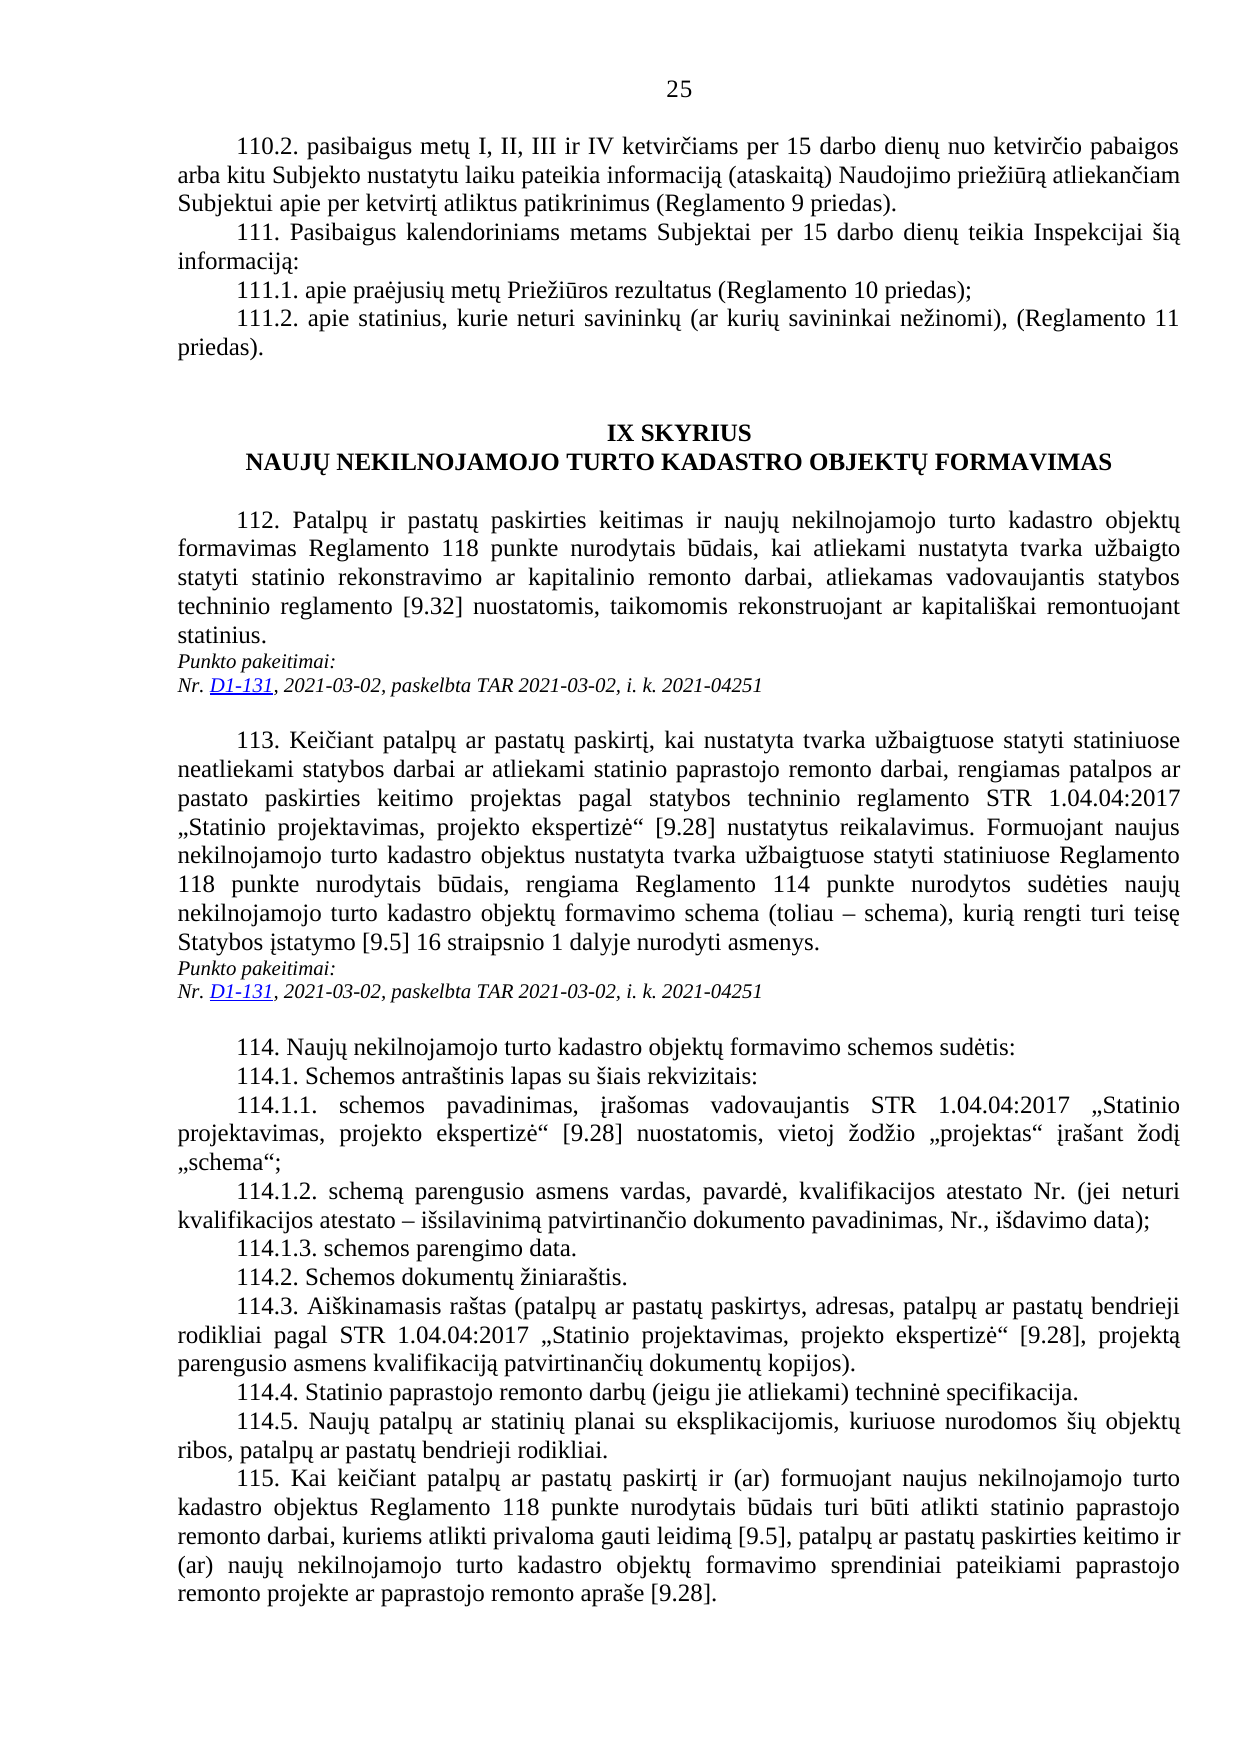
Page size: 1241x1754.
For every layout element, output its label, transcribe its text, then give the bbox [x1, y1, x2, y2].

text NAUJŲ NEKILNOJAMOJO TURTO KADASTRO OBJEKTŲ FORMAVIMAS [177, 447, 1181, 476]
text Punkto pakeitimai: [177, 955, 1181, 979]
text 111.2. apie statinius, kurie neturi savininkų (ar kurių savininkai nežinomi), (Reglamento 11 priedas). [177, 303, 1181, 361]
text 115. Kai keičiant patalpų ar pastatų paskirtį ir (ar) formuojant naujus nekilnojamojo turto kadastro objektus Reglamento 118 punkte nurodytais būdais turi būti atlikti statinio paprastojo remonto darbai, kuriems atlikti privaloma gauti leidimą [9.5], patalpų ar pastatų paskirties keitimo ir (ar) naujų nekilnojamojo turto kadastro objektų formavimo sprendiniai pateikiami paprastojo remonto projekte ar paprastojo remonto apraše [9.28]. [177, 1463, 1181, 1607]
text IX SKYRIUS [177, 418, 1181, 447]
text Punkto pakeitimai: [177, 648, 1181, 673]
text 114.4. Statinio paprastojo remonto darbų (jeigu jie atliekami) techninė specifikacija. [177, 1377, 1181, 1406]
text 112. Patalpų ir pastatų paskirties keitimas ir naujų nekilnojamojo turto kadastro objektų formavimas Reglamento 118 punkte nurodytais būdais, kai atliekami nustatyta tvarka užbaigto statyti statinio rekonstravimo ar kapitalinio remonto darbai, atliekamas vadovaujantis statybos techninio reglamento [9.32] nuostatomis, taikomomis rekonstruojant ar kapitališkai remontuojant statinius. [177, 505, 1181, 648]
text 113. Keičiant patalpų ar pastatų paskirtį, kai nustatyta tvarka užbaigtuose statyti statiniuose neatliekami statybos darbai ar atliekami statinio paprastojo remonto darbai, rengiamas patalpos ar pastato paskirties keitimo projektas pagal statybos techninio reglamento STR 1.04.04:2017 „Statinio projektavimas, projekto ekspertizė“ [9.28] nustatytus reikalavimus. Formuojant naujus nekilnojamojo turto kadastro objektus nustatyta tvarka užbaigtuose statyti statiniuose Reglamento 118 punkte nurodytais būdais, rengiama Reglamento 114 punkte nurodytos sudėties naujų nekilnojamojo turto kadastro objektų formavimo schema (toliau – schema), kurią rengti turi teisę Statybos įstatymo [9.5] 16 straipsnio 1 dalyje nurodyti asmenys. [177, 725, 1181, 955]
text 111.1. apie praėjusių metų Priežiūros rezultatus (Reglamento 10 priedas); [177, 275, 1181, 303]
text 114.3. Aiškinamasis raštas (patalpų ar pastatų paskirtys, adresas, patalpų ar pastatų bendrieji rodikliai pagal STR 1.04.04:2017 „Statinio projektavimas, projekto ekspertizė“ [9.28], projektą parengusio asmens kvalifikaciją patvirtinančių dokumentų kopijos). [177, 1291, 1181, 1377]
text 111. Pasibaigus kalendoriniams metams Subjektai per 15 darbo dienų teikia Inspekcijai šią informaciją: [177, 217, 1181, 275]
text 114.1. Schemos antraštinis lapas su šiais rekvizitais: [177, 1061, 1181, 1090]
text Nr. D1-131, 2021-03-02, paskelbta TAR 2021-03-02, i. k. 2021-04251 [177, 979, 1181, 1003]
text 114.1.3. schemos parengimo data. [177, 1233, 1181, 1262]
text 114.1.2. schemą parengusio asmens vardas, pavardė, kvalifikacijos atestato Nr. (jei neturi kvalifikacijos atestato – išsilavinimą patvirtinančio dokumento pavadinimas, Nr., išdavimo data); [177, 1176, 1181, 1233]
text 114.5. Naujų patalpų ar statinių planai su eksplikacijomis, kuriuose nurodomos šių objektų ribos, patalpų ar pastatų bendrieji rodikliai. [177, 1406, 1181, 1463]
text Nr. D1-131, 2021-03-02, paskelbta TAR 2021-03-02, i. k. 2021-04251 [177, 673, 1181, 697]
text 114.1.1. schemos pavadinimas, įrašomas vadovaujantis STR 1.04.04:2017 „Statinio projektavimas, projekto ekspertizė“ [9.28] nuostatomis, vietoj žodžio „projektas“ įrašant žodį „schema“; [177, 1090, 1181, 1176]
text 114. Naujų nekilnojamojo turto kadastro objektų formavimo schemos sudėtis: [177, 1032, 1181, 1061]
text 114.2. Schemos dokumentų žiniaraštis. [177, 1262, 1181, 1291]
text 110.2. pasibaigus metų I, II, III ir IV ketvirčiams per 15 darbo dienų nuo ketvirčio pabaigos arba kitu Subjekto nustatytu laiku pateikia informaciją (ataskaitą) Naudojimo priežiūrą atliekančiam Subjektui apie per ketvirtį atliktus patikrinimus (Reglamento 9 priedas). [177, 131, 1181, 217]
